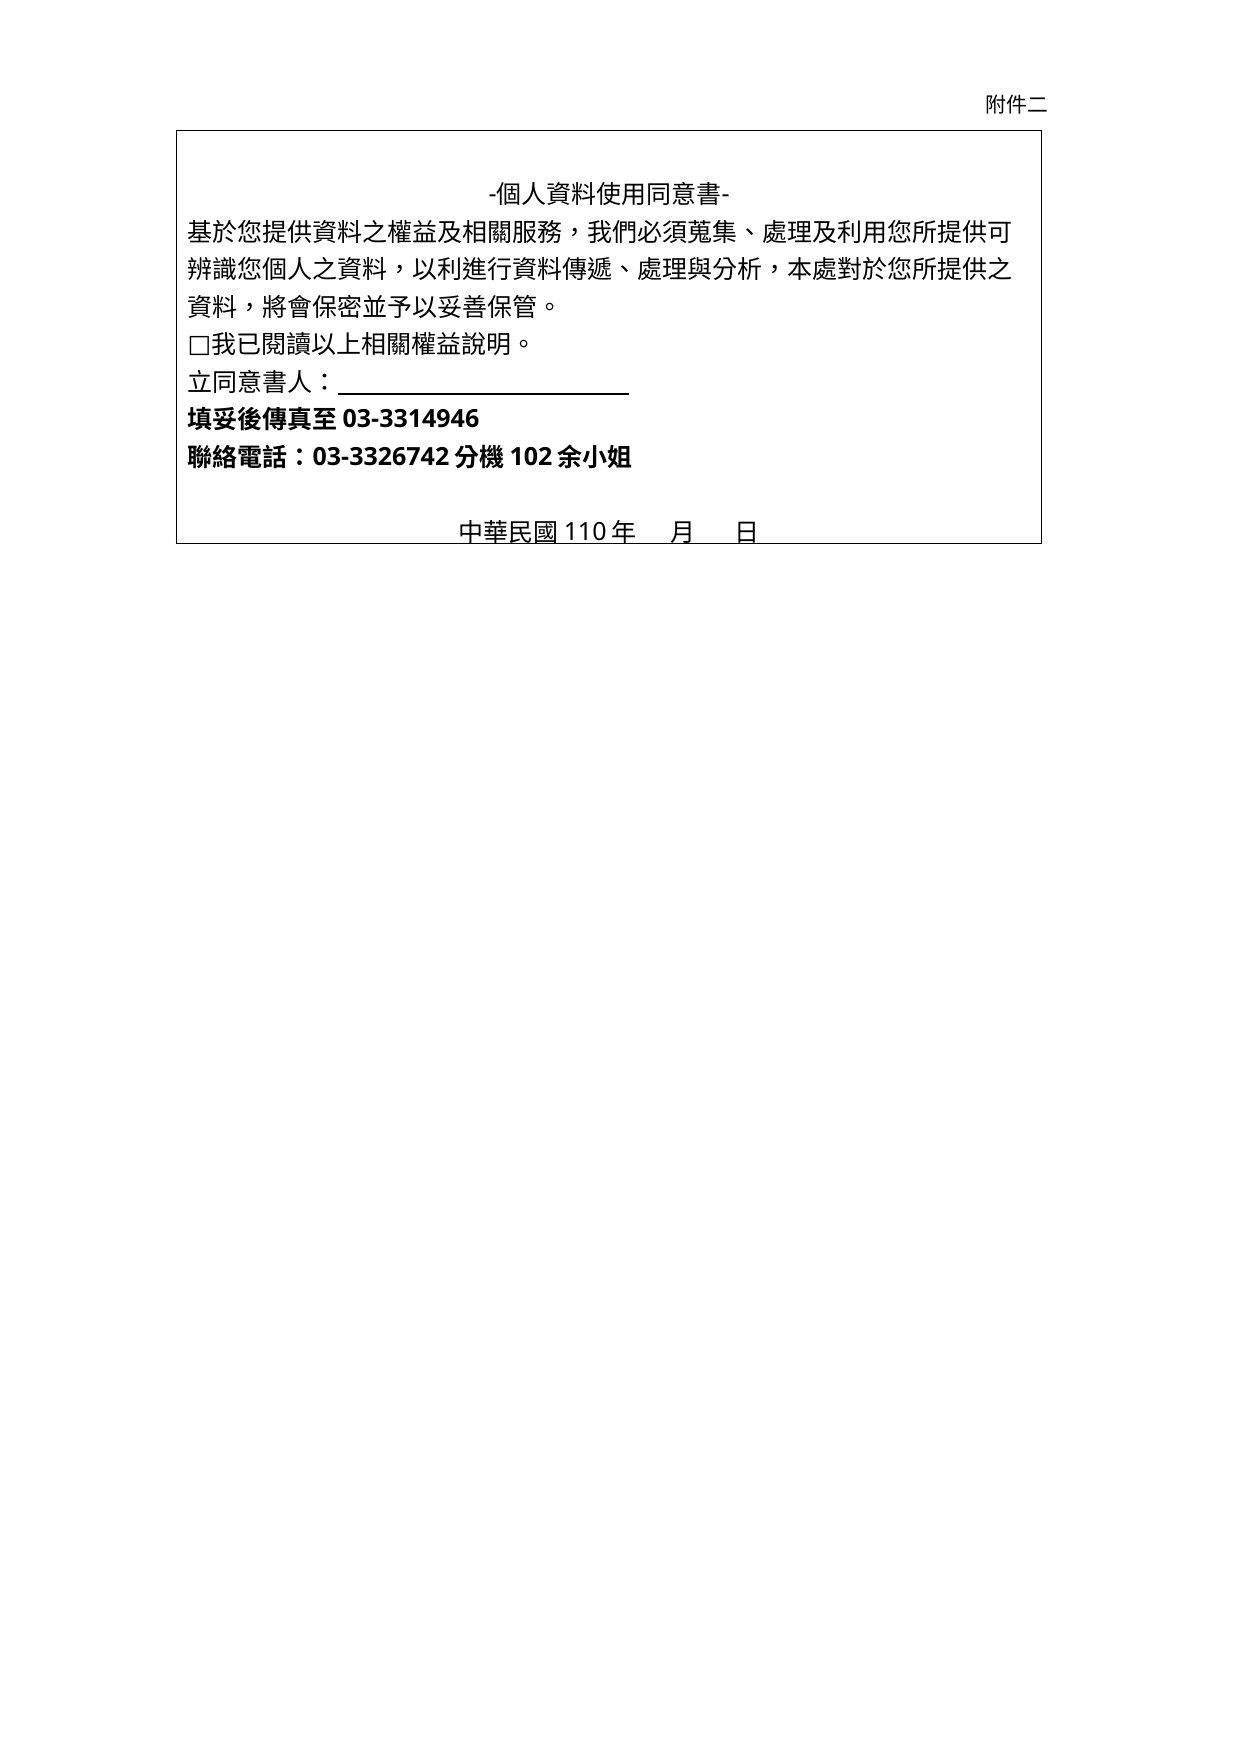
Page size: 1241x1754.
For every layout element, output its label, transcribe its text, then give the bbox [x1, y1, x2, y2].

table_cell -個人資料使用同意書- 基於您提供資料之權益及相關服務，我們必須蒐集、處理及利用您所提供可辨識您個人之資料，以利進行資料傳遞、處理與分析，本處對於您所提供之資料，將會保密並予以妥善保管。 □我已閱讀以上相關權益說明。 立同意書人： 填妥後傳真至03-3314946 聯絡電話：03-3326742分機102余小姐 中華民國110年 月 日 [177, 131, 1041, 543]
